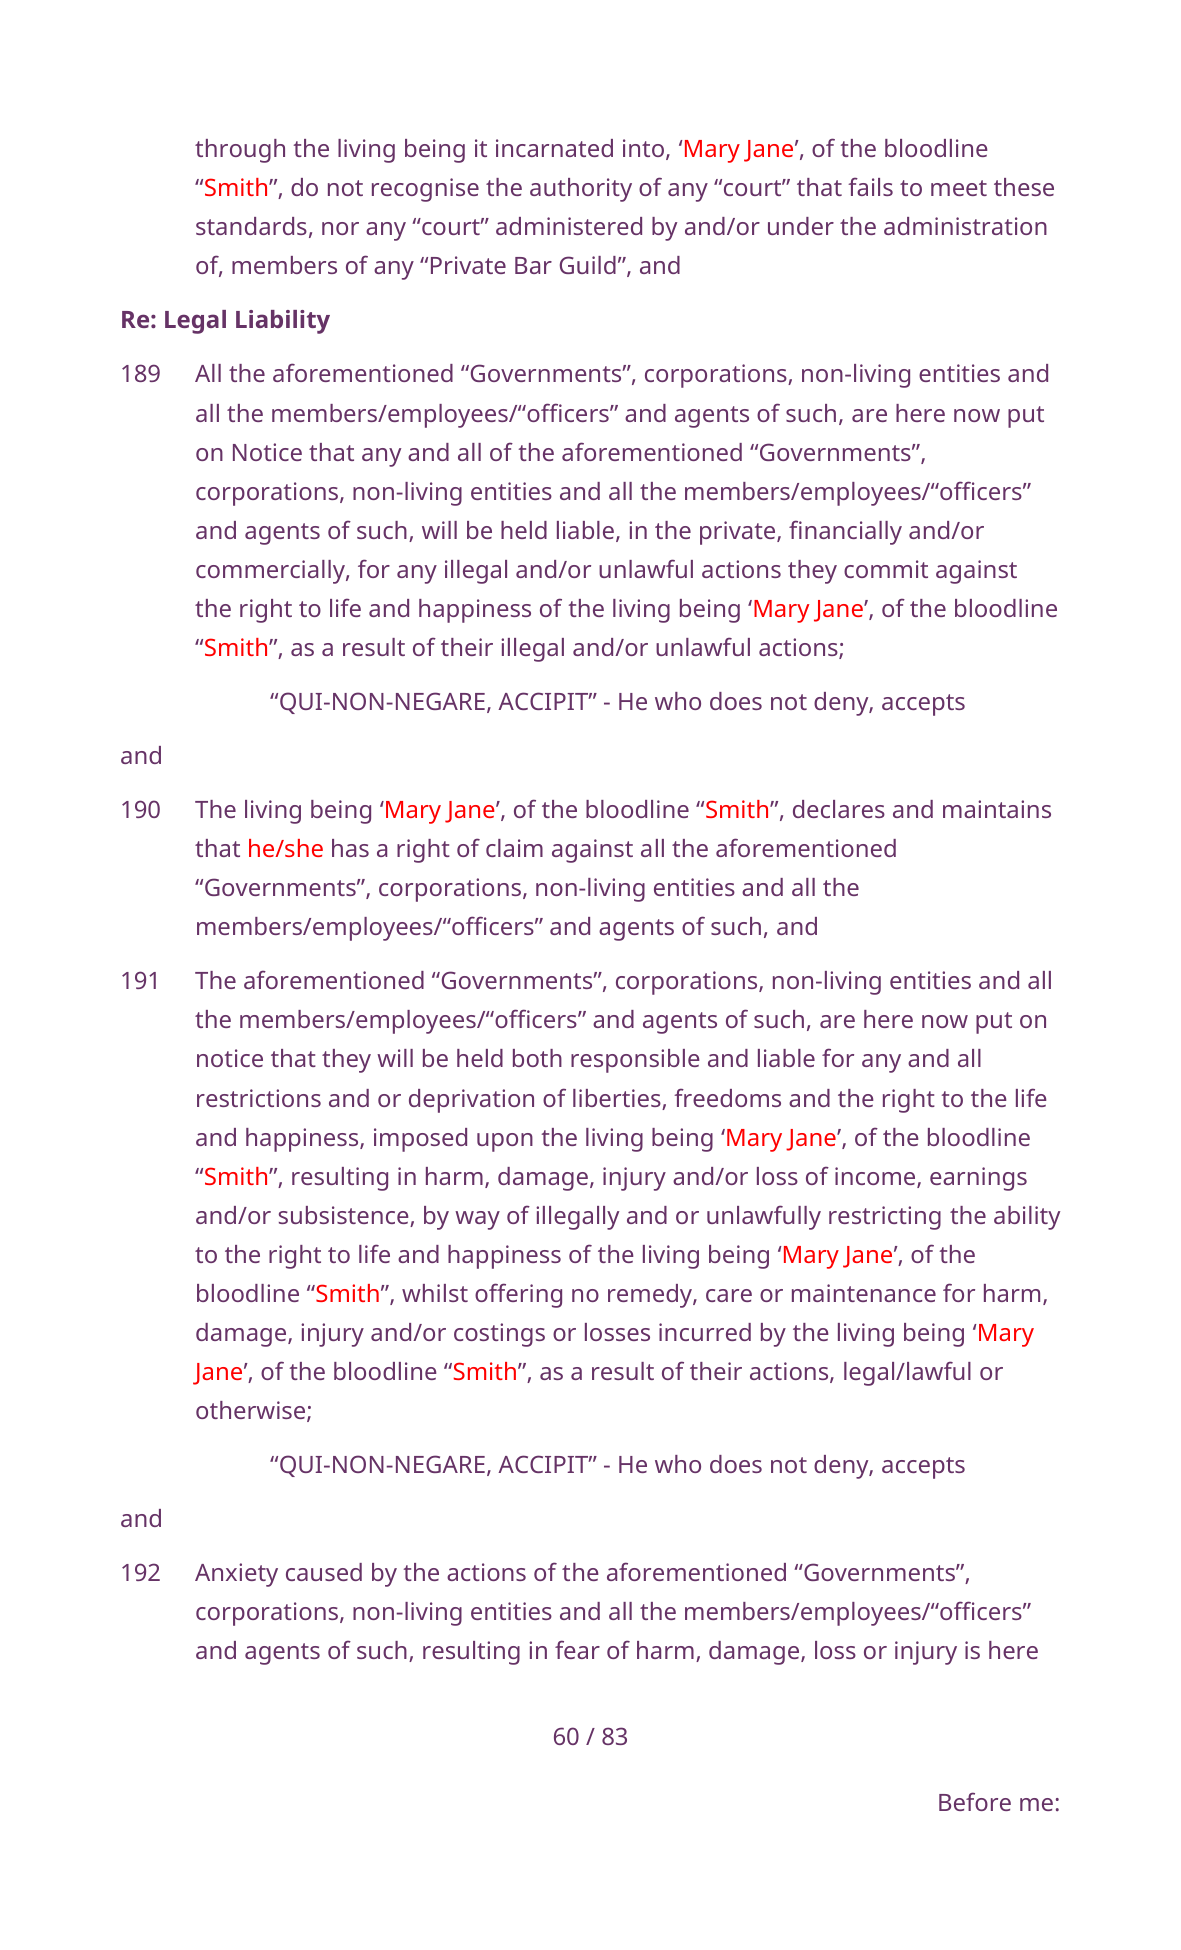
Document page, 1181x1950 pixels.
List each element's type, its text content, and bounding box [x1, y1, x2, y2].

list Anxiety caused by the actions of the aforementioned “Governments”, corporations, non-living entities and all the members/employees/“officers” and agents of such, resulting in fear of harm, damage, loss or injury is here [120, 1556, 1061, 1667]
list and [120, 1502, 1061, 1534]
list and [120, 739, 1061, 771]
list “QUI-NON-NEGARE, ACCIPIT” - He who does not deny, accepts [232, 1448, 1061, 1481]
list The aforementioned “Governments”, corporations, non-living entities and all the members/employees/“officers” and agents of such, are here now put on notice that they will be held both responsible and liable for any and all restrictions and or deprivation of liberties, freedoms and the right to the life and happiness, imposed upon the living being ‘Mary Jane’, of the bloodline “Smith”, resulting in harm, damage, injury and/or loss of income, earnings and/or subsistence, by way of illegally and or unlawfully restricting the ability to the right to life and happiness of the living being ‘Mary Jane’, of the bloodline “Smith”, whilst offering no remedy, care or maintenance for harm, damage, injury and/or costings or losses incurred by the living being ‘Mary Jane’, of the bloodline “Smith”, as a result of their actions, legal/lawful or otherwise; [120, 964, 1061, 1426]
list “QUI-NON-NEGARE, ACCIPIT” - He who does not deny, accepts [232, 685, 1061, 717]
list through the living being it incarnated into, ‘Mary Jane’, of the bloodline “Smith”, do not recognise the authority of any “court” that fails to meet these standards, nor any “court” administered by and/or under the administration of, members of any “Private Bar Guild”, and [120, 132, 1061, 282]
list Re: Legal Liability [120, 303, 1061, 336]
list The living being ‘Mary Jane’, of the bloodline “Smith”, declares and maintains that he/she has a right of claim against all the aforementioned “Governments”, corporations, non-living entities and all the members/employees/“officers” and agents of such, and [120, 793, 1061, 943]
list All the aforementioned “Governments”, corporations, non-living entities and all the members/employees/“officers” and agents of such, are here now put on Notice that any and all of the aforementioned “Governments”, corporations, non-living entities and all the members/employees/“officers” and agents of such, will be held liable, in the private, financially and/or commercially, for any illegal and/or unlawful actions they commit against the right to life and happiness of the living being ‘Mary Jane’, of the bloodline “Smith”, as a result of their illegal and/or unlawful actions; [120, 357, 1061, 663]
